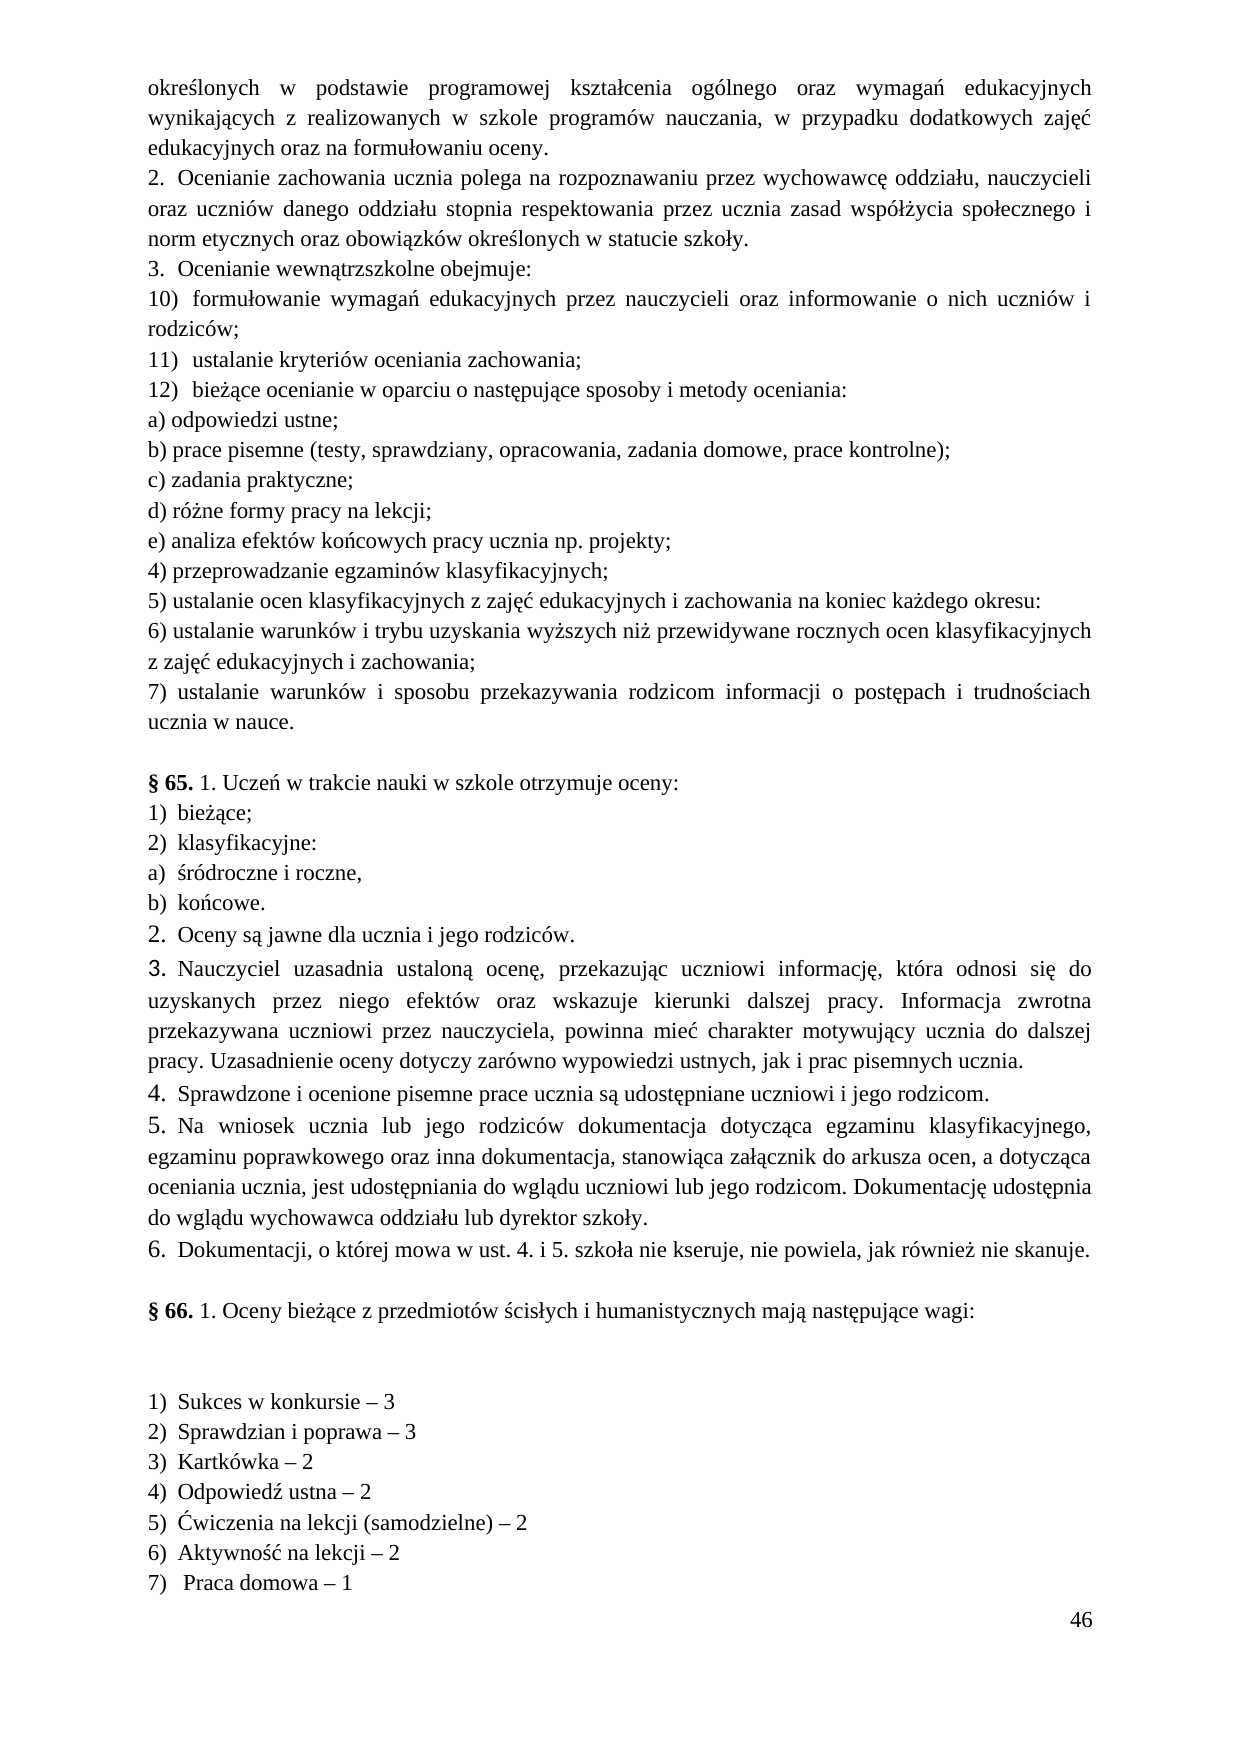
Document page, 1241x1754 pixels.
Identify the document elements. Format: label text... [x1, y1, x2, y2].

list Nauczyciel uzasadnia ustaloną ocenę, przekazując uczniowi informację, która odnosi się do uzyskanych przez niego efektów oraz wskazuje kierunki dalszej pracy. Informacja zwrotna przekazywana uczniowi przez nauczyciela, powinna mieć charakter motywujący ucznia do dalszej pracy. Uzasadnienie oceny dotyczy zarówno wypowiedzi ustnych, jak i prac pisemnych ucznia. [148, 953, 1093, 1074]
list Ocenianie wewnątrzszkolne obejmuje: [148, 255, 1093, 281]
list Ćwiczenia na lekcji (samodzielne) – 2 [148, 1508, 1093, 1535]
list ustalanie kryteriów oceniania zachowania; [148, 346, 1093, 372]
list bieżące; [148, 799, 1093, 825]
text § 65. 1. Uczeń w trakcie nauki w szkole otrzymuje oceny: [148, 768, 1093, 795]
list Ocenianie zachowania ucznia polega na rozpoznawaniu przez wychowawcę oddziału, nauczycieli oraz uczniów danego oddziału stopnia respektowania przez ucznia zasad współżycia społecznego i norm etycznych oraz obowiązków określonych w statucie szkoły. [148, 164, 1093, 251]
text § 66. 1. Oceny bieżące z przedmiotów ścisłych i humanistycznych mają następujące wagi: [148, 1297, 1093, 1323]
list Sprawdzian i poprawa – 3 [148, 1418, 1093, 1444]
text określonych w podstawie programowej kształcenia ogólnego oraz wymagań edukacyjnych wynikających z realizowanych w szkole programów nauczania, w przypadku dodatkowych zajęć edukacyjnych oraz na formułowaniu oceny. [148, 74, 1093, 161]
list Sukces w konkursie – 3 [148, 1388, 1093, 1414]
text 4) przeprowadzanie egzaminów klasyfikacyjnych; [148, 557, 1093, 583]
list Odpowiedź ustna – 2 [148, 1478, 1093, 1505]
list Kartkówka – 2 [148, 1448, 1093, 1474]
list klasyfikacyjne: [148, 829, 1093, 855]
text a) śródroczne i roczne, [148, 859, 1093, 886]
list Sprawdzone i ocenione pisemne prace ucznia są udostępniane uczniowi i jego rodzicom. [148, 1078, 1093, 1106]
text b) końcowe. [148, 889, 1093, 916]
list bieżące ocenianie w oparciu o następujące sposoby i metody oceniania: [148, 376, 1093, 402]
text d) różne formy pracy na lekcji; [148, 497, 1093, 523]
list Na wniosek ucznia lub jego rodziców dokumentacja dotycząca egzaminu klasyfikacyjnego, egzaminu poprawkowego oraz inna dokumentacja, stanowiąca załącznik do arkusza ocen, a dotycząca oceniania ucznia, jest udostępniania do wglądu uczniowi lub jego rodzicom. Dokumentację udostępnia do wglądu wychowawca oddziału lub dyrektor szkoły. [148, 1111, 1093, 1230]
list Aktywność na lekcji – 2 [148, 1539, 1093, 1565]
text c) zadania praktyczne; [148, 466, 1093, 493]
list Praca domowa – 1 [148, 1569, 1093, 1595]
text 6) ustalanie warunków i trybu uzyskania wyższych niż przewidywane rocznych ocen klasyfikacyjnych z zajęć edukacyjnych i zachowania; [148, 617, 1093, 674]
text 7) ustalanie warunków i sposobu przekazywania rodzicom informacji o postępach i trudnościach ucznia w nauce. [148, 678, 1093, 734]
text a) odpowiedzi ustne; [148, 406, 1093, 432]
list Dokumentacji, o której mowa w ust. 4. i 5. szkoła nie kseruje, nie powiela, jak również nie skanuje. [148, 1234, 1093, 1263]
text 5) ustalanie ocen klasyfikacyjnych z zajęć edukacyjnych i zachowania na koniec każdego okresu: [148, 587, 1093, 614]
text e) analiza efektów końcowych pracy ucznia np. projekty; [148, 527, 1093, 553]
list Oceny są jawne dla ucznia i jego rodziców. [148, 919, 1093, 948]
text b) prace pisemne (testy, sprawdziany, opracowania, zadania domowe, prace kontrolne); [148, 436, 1093, 463]
list formułowanie wymagań edukacyjnych przez nauczycieli oraz informowanie o nich uczniów i rodziców; [148, 285, 1093, 342]
